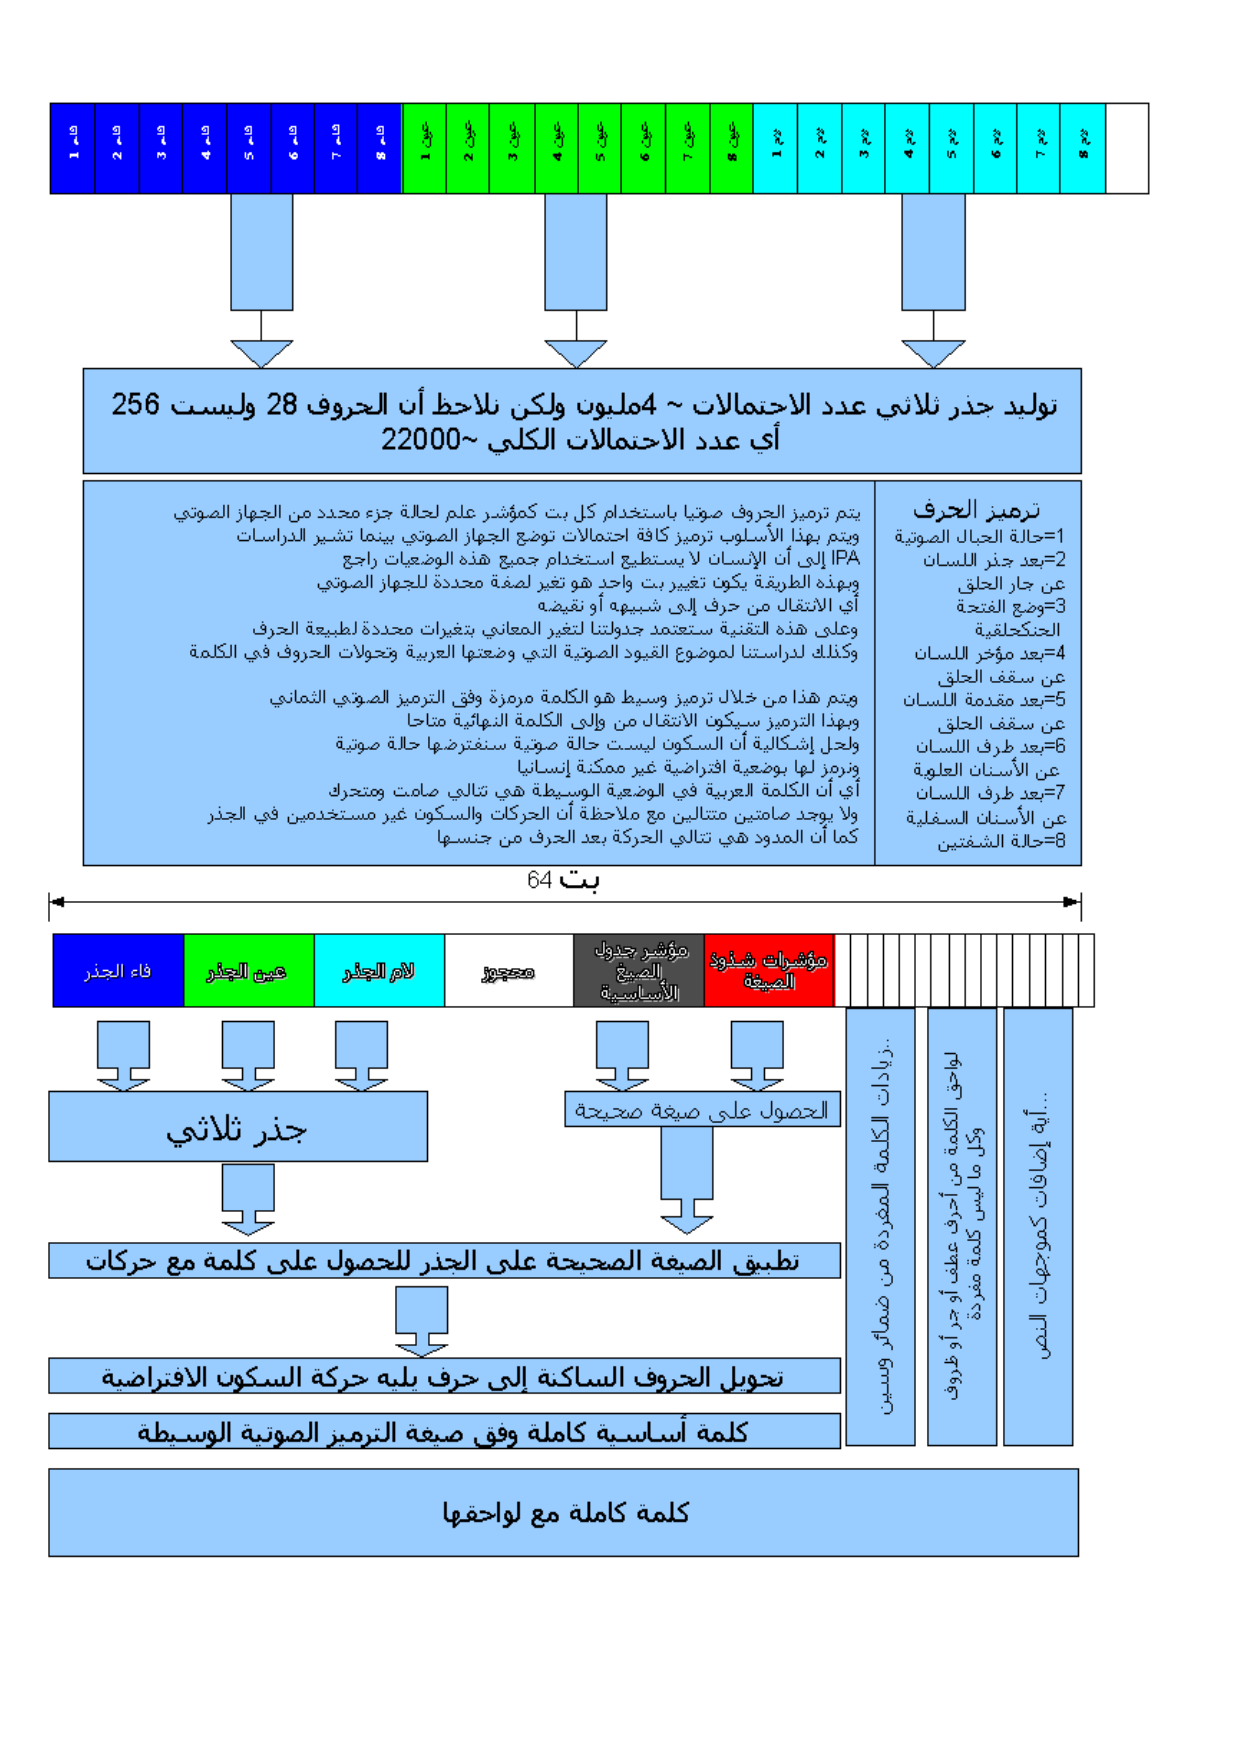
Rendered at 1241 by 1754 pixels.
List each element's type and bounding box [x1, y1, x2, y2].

picture [0, 46, 1164, 1585]
